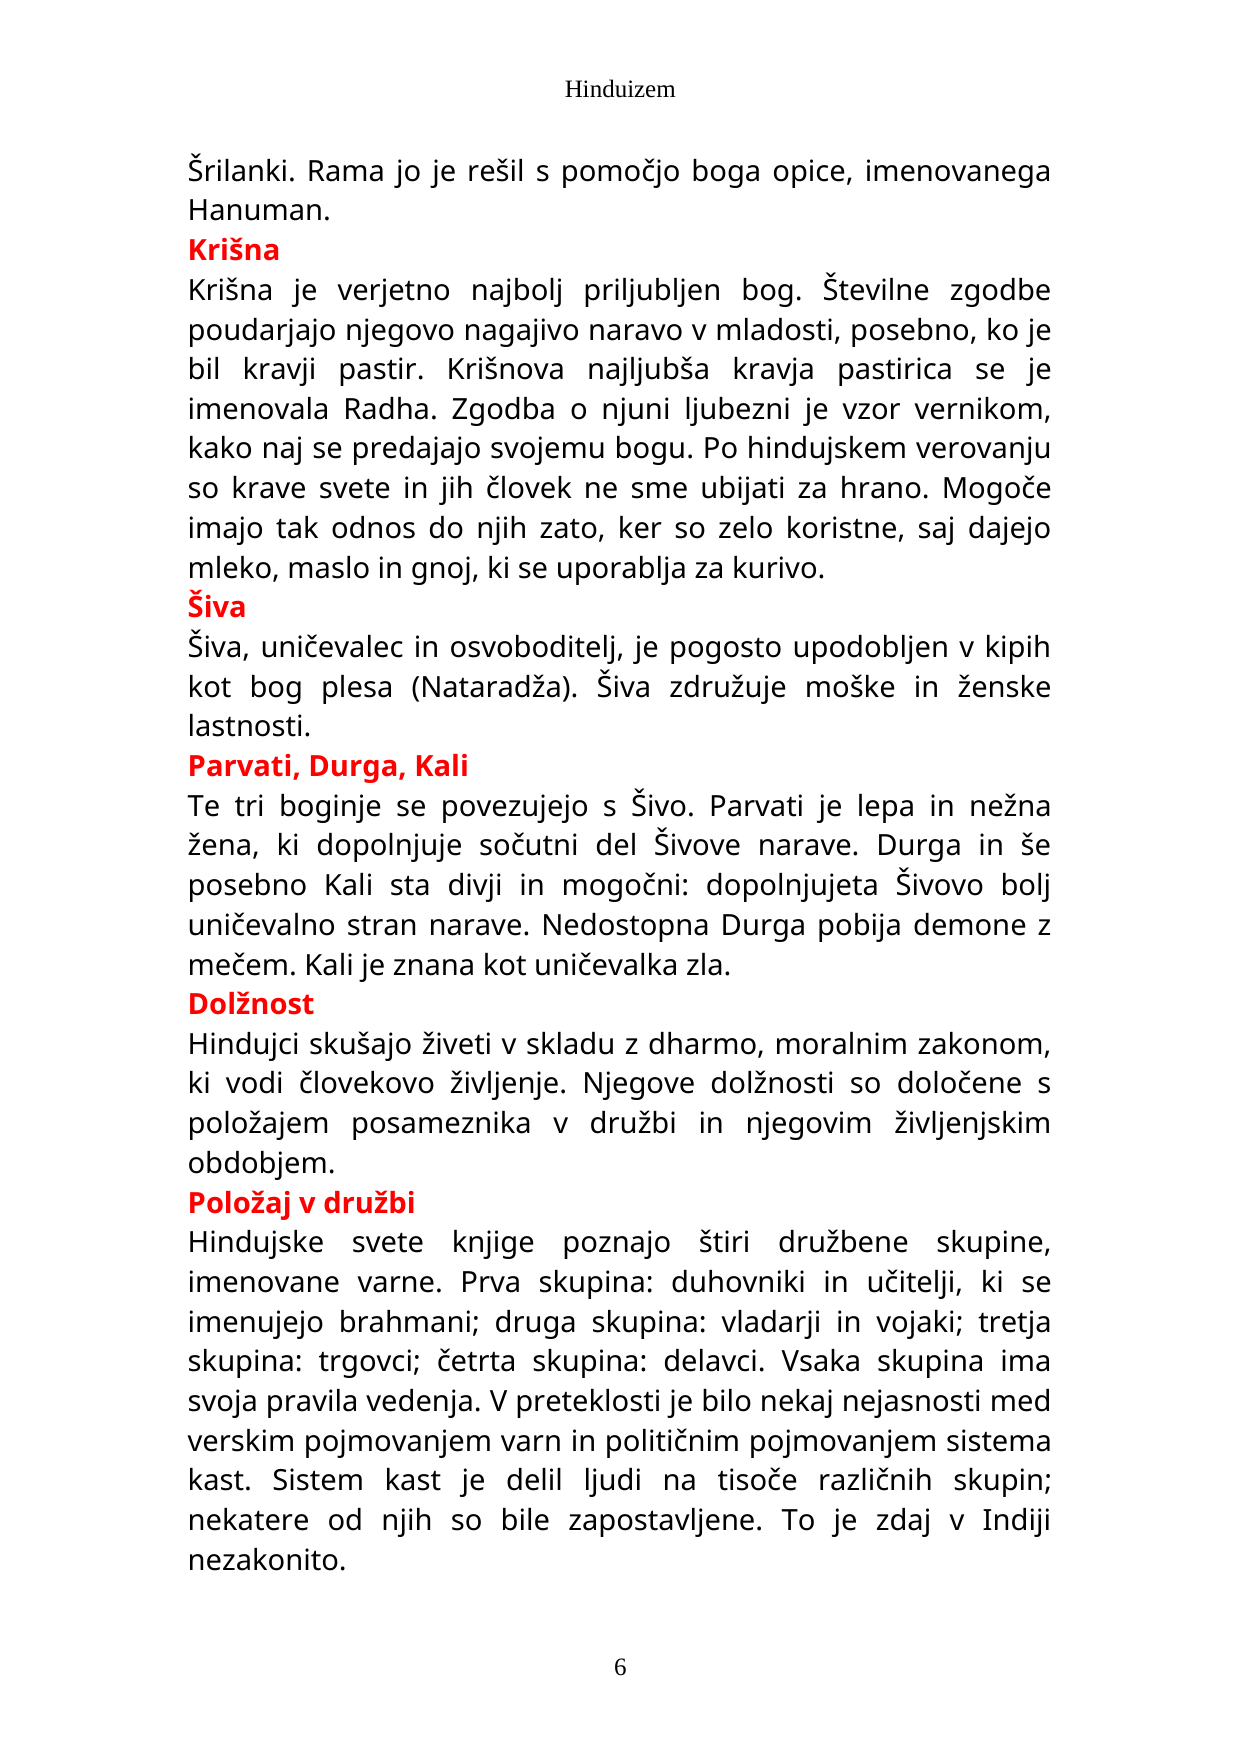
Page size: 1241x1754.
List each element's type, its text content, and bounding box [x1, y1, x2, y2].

subtitle Položaj v družbi [187, 1182, 1053, 1222]
subtitle Parvati, Durga, Kali [187, 745, 1053, 785]
text Hindujske svete knjige poznajo štiri družbene skupine, imenovane varne. Prva skupina: duhovniki in učitelji, ki se imenujejo brahmani; druga skupina: vladarji in vojaki; tretja skupina: trgovci; četrta skupina: delavci. Vsaka skupina ima svoja pravila vedenja. V preteklosti je bilo nekaj nejasnosti med verskim pojmovanjem varn in političnim pojmovanjem sistema kast. Sistem kast je delil ljudi na tisoče različnih skupin; nekatere od njih so bile zapostavljene. To je zdaj v Indiji nezakonito. [187, 1222, 1053, 1579]
text Šiva, uničevalec in osvoboditelj, je pogosto upodobljen v kipih kot bog plesa (Nataradža). Šiva združuje moške in ženske lastnosti. [187, 626, 1053, 745]
text Krišna je verjetno najbolj priljubljen bog. Številne zgodbe poudarjajo njegovo nagajivo naravo v mladosti, posebno, ko je bil kravji pastir. Krišnova najljubša kravja pastirica se je imenovala Radha. Zgodba o njuni ljubezni je vzor vernikom, kako naj se predajajo svojemu bogu. Po hindujskem verovanju so krave svete in jih človek ne sme ubijati za hrano. Mogoče imajo tak odnos do njih zato, ker so zelo koristne, saj dajejo mleko, maslo in gnoj, ki se uporablja za kurivo. [187, 269, 1053, 587]
subtitle Dolžnost [187, 983, 1053, 1023]
text Hindujci skušajo živeti v skladu z dharmo, moralnim zakonom, ki vodi človekovo življenje. Njegove dolžnosti so določene s položajem posameznika v družbi in njegovim življenjskim obdobjem. [187, 1023, 1053, 1182]
text Te tri boginje se povezujejo s Šivo. Parvati je lepa in nežna žena, ki dopolnjuje sočutni del Šivove narave. Durga in še posebno Kali sta divji in mogočni: dopolnjujeta Šivovo bolj uničevalno stran narave. Nedostopna Durga pobija demone z mečem. Kali je znana kot uničevalka zla. [187, 785, 1053, 983]
text Šrilanki. Rama jo je rešil s pomočjo boga opice, imenovanega Hanuman. [187, 150, 1053, 229]
subtitle Šiva [187, 587, 1053, 626]
subtitle Krišna [187, 229, 1053, 269]
